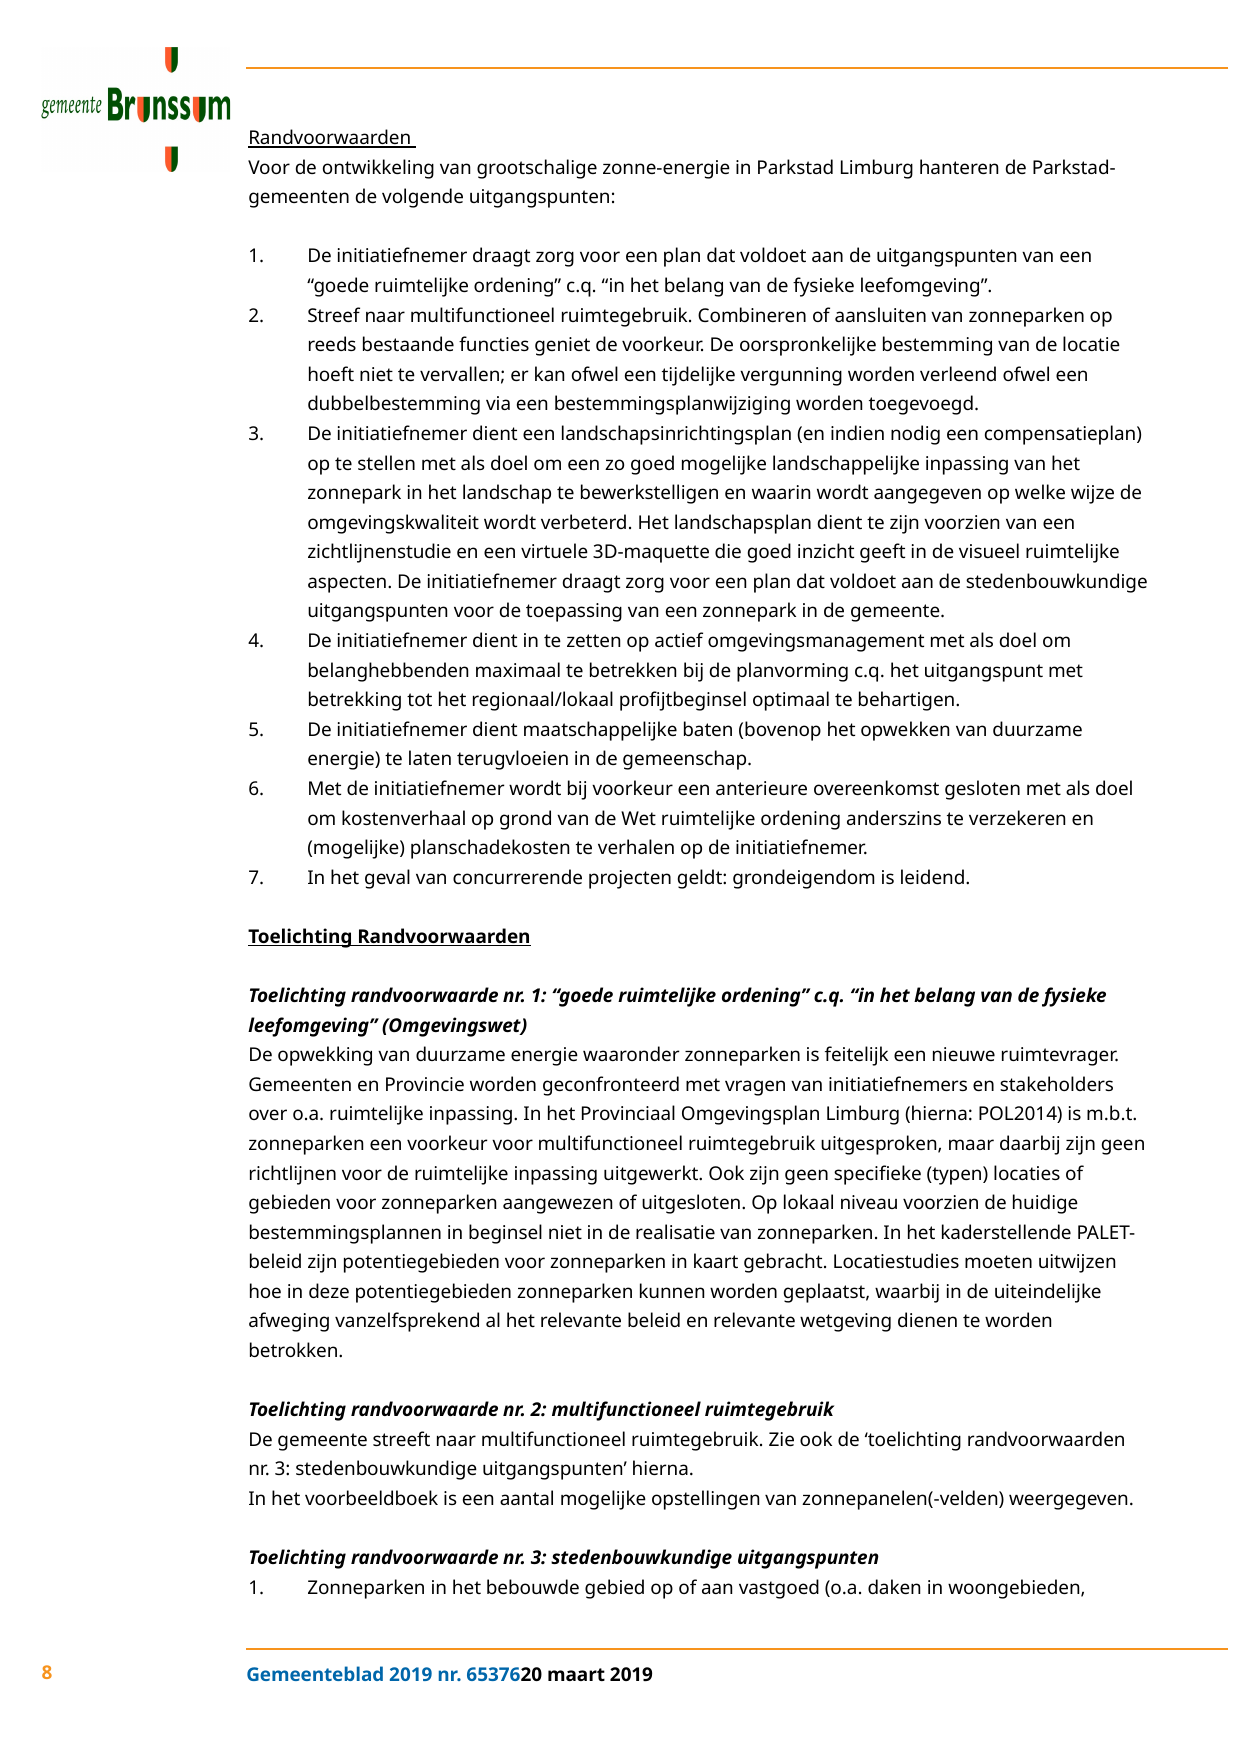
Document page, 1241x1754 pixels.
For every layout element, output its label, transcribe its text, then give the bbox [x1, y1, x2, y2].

text Toelichting randvoorwaarde nr. 2: multifunctioneel ruimtegebruik [248, 1396, 1152, 1422]
text Toelichting randvoorwaarde nr. 3: stedenbouwkundige uitgangspunten [248, 1544, 1152, 1570]
text In het voorbeeldboek is een aantal mogelijke opstellingen van zonnepanelen(-velden) weergegeven. [248, 1485, 1152, 1511]
list De initiatiefnemer dient in te zetten op actief omgevingsmanagement met als doel om belanghebbenden maximaal te betrekken bij de planvorming c.q. het uitgangspunt met betrekking tot het regionaal/lokaal profijtbeginsel optimaal te behartigen. [248, 627, 1152, 712]
list De initiatiefnemer dient een landschapsinrichtingsplan (en indien nodig een compensatieplan) op te stellen met als doel om een zo goed mogelijke landschappelijke inpassing van het zonnepark in het landschap te bewerkstelligen en waarin wordt aangegeven op welke wijze de omgevingskwaliteit wordt verbeterd. Het landschapsplan dient te zijn voorzien van een zichtlijnenstudie en een virtuele 3D-maquette die goed inzicht geeft in de visueel ruimtelijke aspecten. De initiatiefnemer draagt zorg voor een plan dat voldoet aan de stedenbouwkundige uitgangspunten voor de toepassing van een zonnepark in de gemeente. [248, 420, 1152, 623]
list Zonneparken in het bebouwde gebied op of aan vastgoed (o.a. daken in woongebieden, [248, 1574, 1152, 1600]
text De gemeente streeft naar multifunctioneel ruimtegebruik. Zie ook de ‘toelichting randvoorwaarden nr. 3: stedenbouwkundige uitgangspunten’ hierna. [248, 1426, 1152, 1481]
text Toelichting Randvoorwaarden [248, 923, 1152, 949]
picture [41, 47, 231, 172]
list Met de initiatiefnemer wordt bij voorkeur een anterieure overeenkomst gesloten met als doel om kostenverhaal op grond van de Wet ruimtelijke ordening anderszins te verzekeren en (mogelijke) planschadekosten te verhalen op de initiatiefnemer. [248, 775, 1152, 860]
text De opwekking van duurzame energie waaronder zonneparken is feitelijk een nieuwe ruimtevrager. Gemeenten en Provincie worden geconfronteerd met vragen van initiatiefnemers en stakeholders over o.a. ruimtelijke inpassing. In het Provinciaal Omgevingsplan Limburg (hierna: POL2014) is m.b.t. zonneparken een voorkeur voor multifunctioneel ruimtegebruik uitgesproken, maar daarbij zijn geen richtlijnen voor de ruimtelijke inpassing uitgewerkt. Ook zijn geen specifieke (typen) locaties of gebieden voor zonneparken aangewezen of uitgesloten. Op lokaal niveau voorzien de huidige bestemmingsplannen in beginsel niet in de realisatie van zonneparken. In het kaderstellende PALET-beleid zijn potentiegebieden voor zonneparken in kaart gebracht. Locatiestudies moeten uitwijzen hoe in deze potentiegebieden zonneparken kunnen worden geplaatst, waarbij in de uiteindelijke afweging vanzelfsprekend al het relevante beleid en relevante wetgeving dienen te worden betrokken. [248, 1041, 1152, 1363]
text Randvoorwaarden [248, 124, 1152, 150]
list De initiatiefnemer dient maatschappelijke baten (bovenop het opwekken van duurzame energie) te laten terugvloeien in de gemeenschap. [248, 716, 1152, 771]
list De initiatiefnemer draagt zorg voor een plan dat voldoet aan de uitgangspunten van een “goede ruimtelijke ordening” c.q. “in het belang van de fysieke leefomgeving”. [248, 243, 1152, 298]
text Toelichting randvoorwaarde nr. 1: “goede ruimtelijke ordening” c.q. “in het belang van de fysieke leefomgeving” (Omgevingswet) [248, 982, 1152, 1038]
list In het geval van concurrerende projecten geldt: grondeigendom is leidend. [248, 864, 1152, 890]
list Streef naar multifunctioneel ruimtegebruik. Combineren of aansluiten van zonneparken op reeds bestaande functies geniet de voorkeur. De oorspronkelijke bestemming van de locatie hoeft niet te vervallen; er kan ofwel een tijdelijke vergunning worden verleend ofwel een dubbelbestemming via een bestemmingsplanwijziging worden toegevoegd. [248, 302, 1152, 416]
text Voor de ontwikkeling van grootschalige zonne-energie in Parkstad Limburg hanteren de Parkstad-gemeenten de volgende uitgangspunten: [248, 154, 1152, 209]
